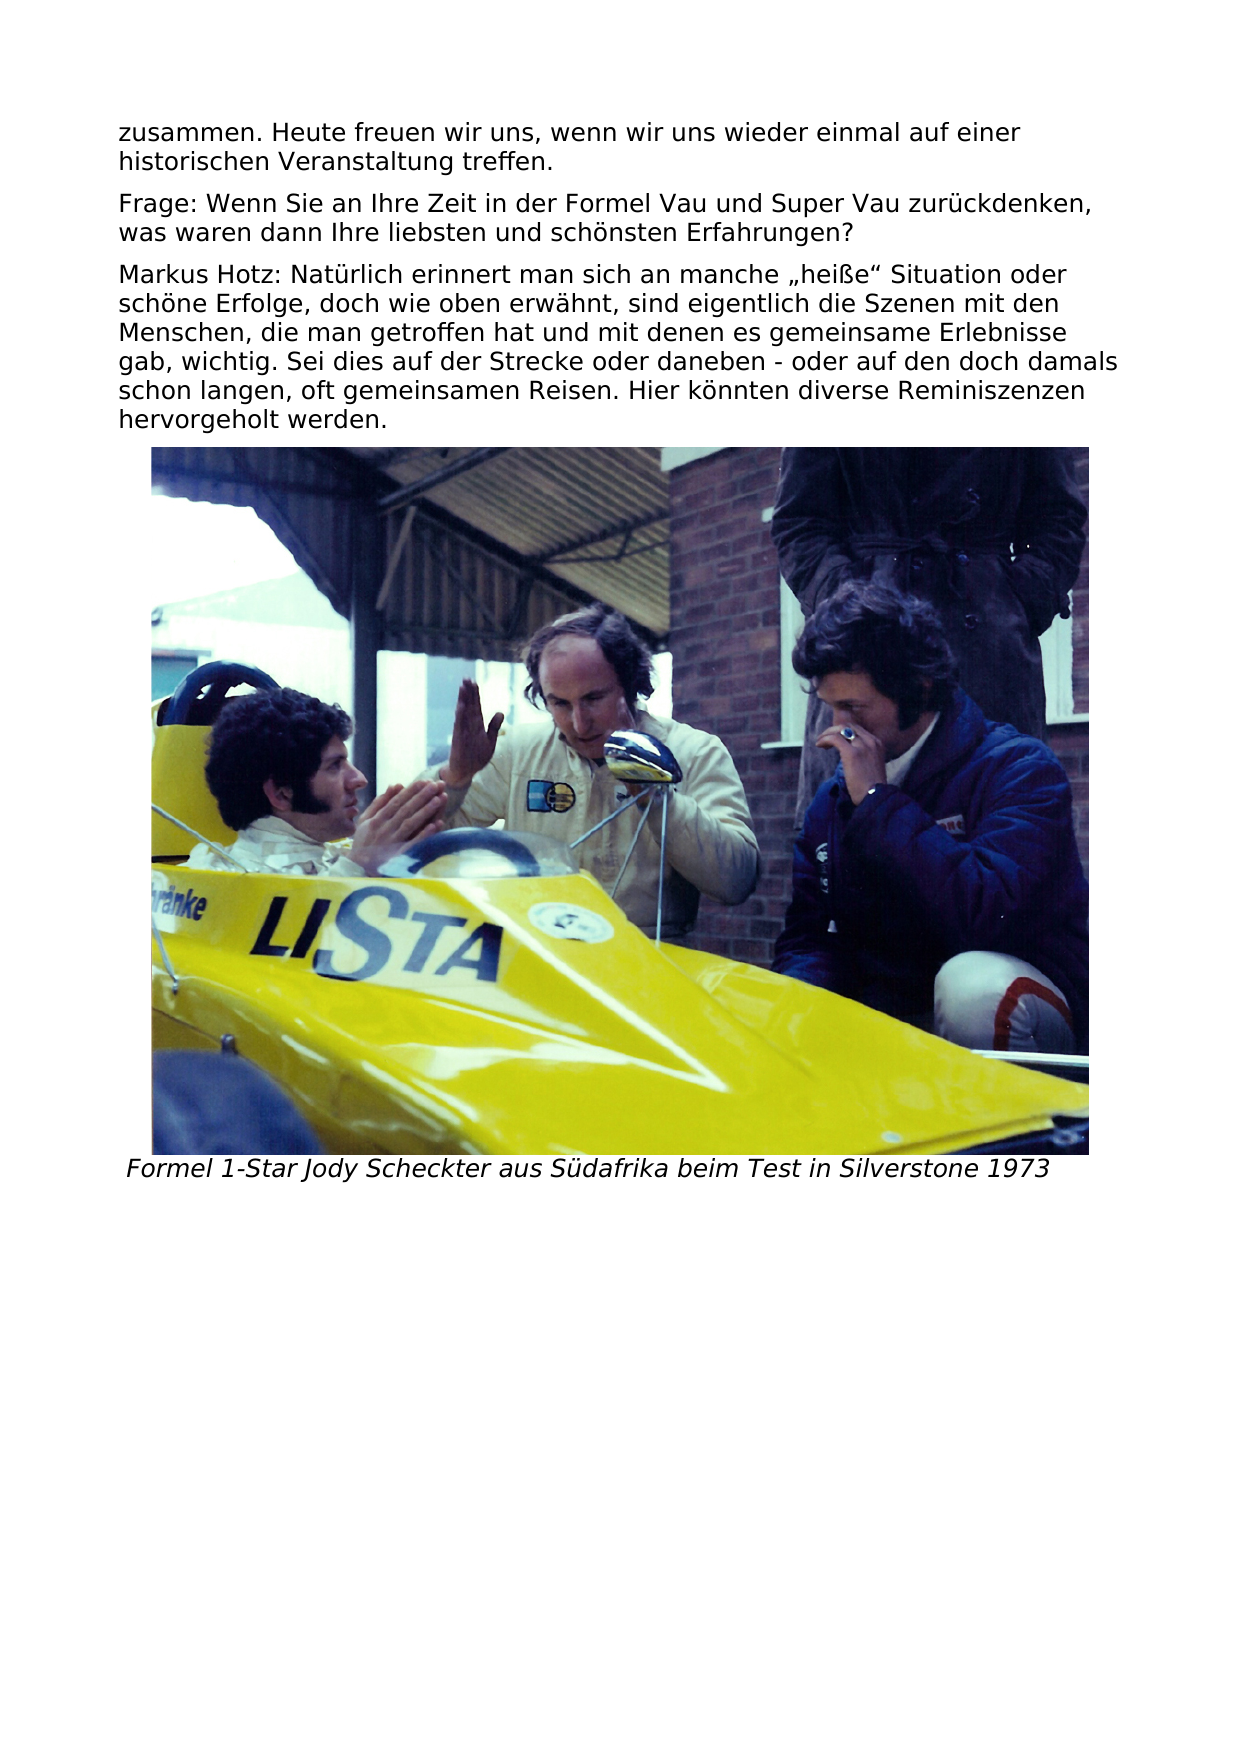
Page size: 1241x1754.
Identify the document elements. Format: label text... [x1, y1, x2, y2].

text Markus Hotz: Natürlich erinnert man sich an manche „heiße“ Situation oder schöne Erfolge, doch wie oben erwähnt, sind eigentlich die Szenen mit den Menschen, die man getroffen hat und mit denen es gemeinsame Erlebnisse gab, wichtig. Sei dies auf der Strecke oder daneben - oder auf den doch damals schon langen, oft gemeinsamen Reisen. Hier könnten diverse Reminiszenzen hervorgeholt werden. [118, 260, 1122, 435]
text zusammen. Heute freuen wir uns, wenn wir uns wieder einmal auf einer historischen Veranstaltung treffen. [118, 118, 1122, 176]
text Formel 1-Star Jody Scheckter aus Südafrika beim Test in Silverstone 1973 [118, 447, 1122, 1183]
text Frage: Wenn Sie an Ihre Zeit in der Formel Vau und Super Vau zurückdenken, was waren dann Ihre liebsten und schönsten Erfahrungen? [118, 189, 1122, 247]
picture [151, 447, 1089, 1155]
